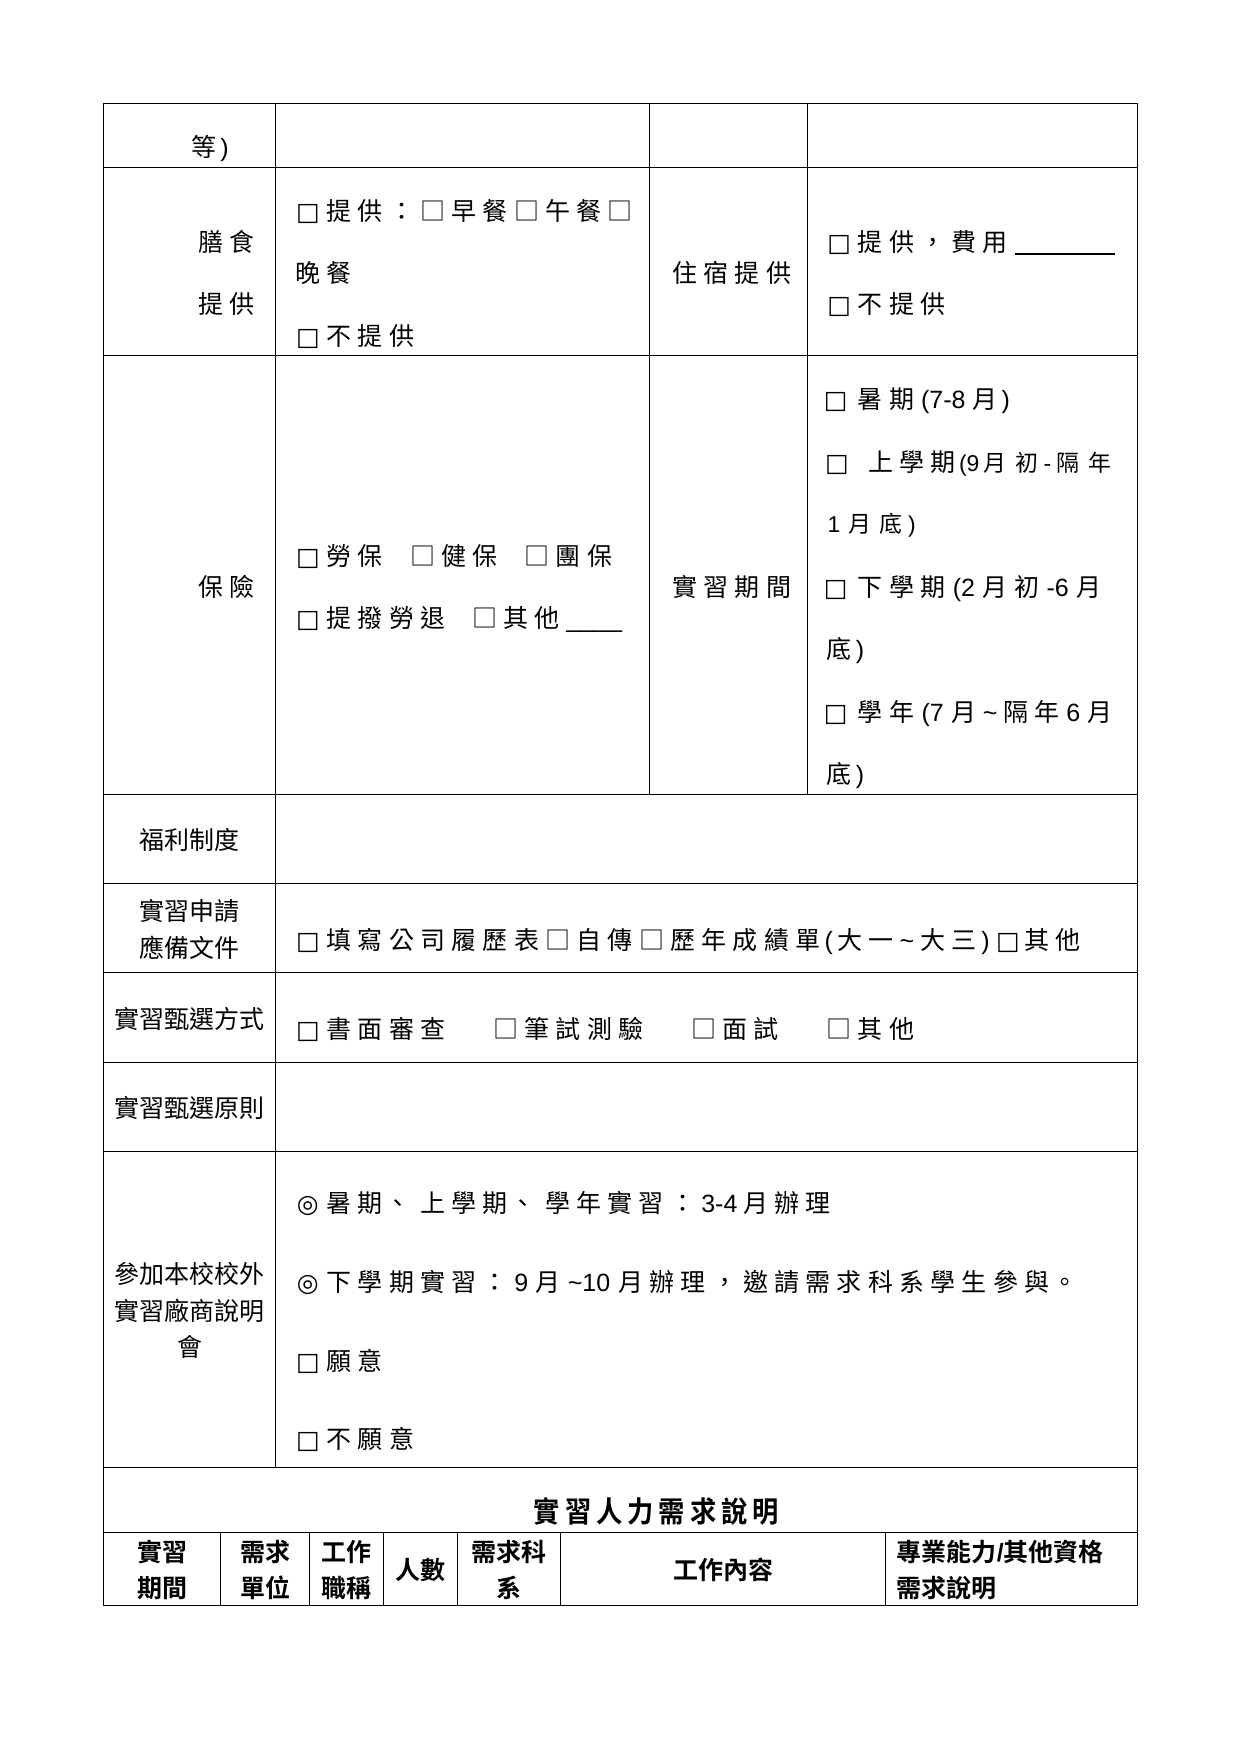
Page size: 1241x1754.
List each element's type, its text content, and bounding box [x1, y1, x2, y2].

table_cell 工作內容 [561, 1533, 885, 1605]
table_cell [276, 795, 1137, 883]
table_cell 實習 期間 [104, 1533, 220, 1605]
table_cell [808, 104, 1137, 167]
table_cell □填寫公司履歷表□自傳□歷年成績單(大一~大三) □其他 [276, 884, 1137, 972]
table_cell 等) [104, 104, 275, 167]
table_cell □ 暑期(7-8月) □ 上學期(9月初-隔年1月底) □ 下學期(2月初-6月底) □ 學年(7月~隔年6月底) [808, 356, 1137, 794]
table_cell □勞保 □健保 □團保 □提撥勞退 □其他____ [276, 356, 649, 794]
table_cell 實習甄選原則 [104, 1063, 275, 1151]
table_cell 實習申請 應備文件 [104, 884, 275, 972]
table_cell 需求單位 [221, 1533, 309, 1605]
table_cell □提供：□早餐□午餐□晚餐 □不提供 [276, 168, 649, 355]
table_cell 福利制度 [104, 795, 275, 883]
table_cell 實習甄選方式 [104, 973, 275, 1062]
table_cell 實習期間 [650, 356, 807, 794]
table_cell 專業能力/其他資格 需求說明 [886, 1533, 1137, 1605]
table_cell ◎暑期、上學期、學年實習：3-4月辦理 ◎下學期實習：9月~10月辦理，邀請需求科系學生參與。 □願意 □不願意 [276, 1152, 1137, 1467]
table_cell 實習人力需求說明 [104, 1468, 1137, 1532]
table_cell □提供，費用 □不提供 [808, 168, 1137, 355]
table_cell [276, 104, 649, 167]
table_cell 參加本校校外實習廠商說明會 [104, 1152, 275, 1467]
table_cell [650, 104, 807, 167]
table_cell 保險 [104, 356, 275, 794]
table_cell 膳食提供 [104, 168, 275, 355]
table_cell 人數 [384, 1533, 457, 1605]
table_cell 需求科系 [458, 1533, 560, 1605]
table_cell [276, 1063, 1137, 1151]
table_cell 住宿提供 [650, 168, 807, 355]
table_cell □書面審查 □筆試測驗 □面試 □其他 [276, 973, 1137, 1062]
table_cell 工作職稱 [310, 1533, 383, 1605]
